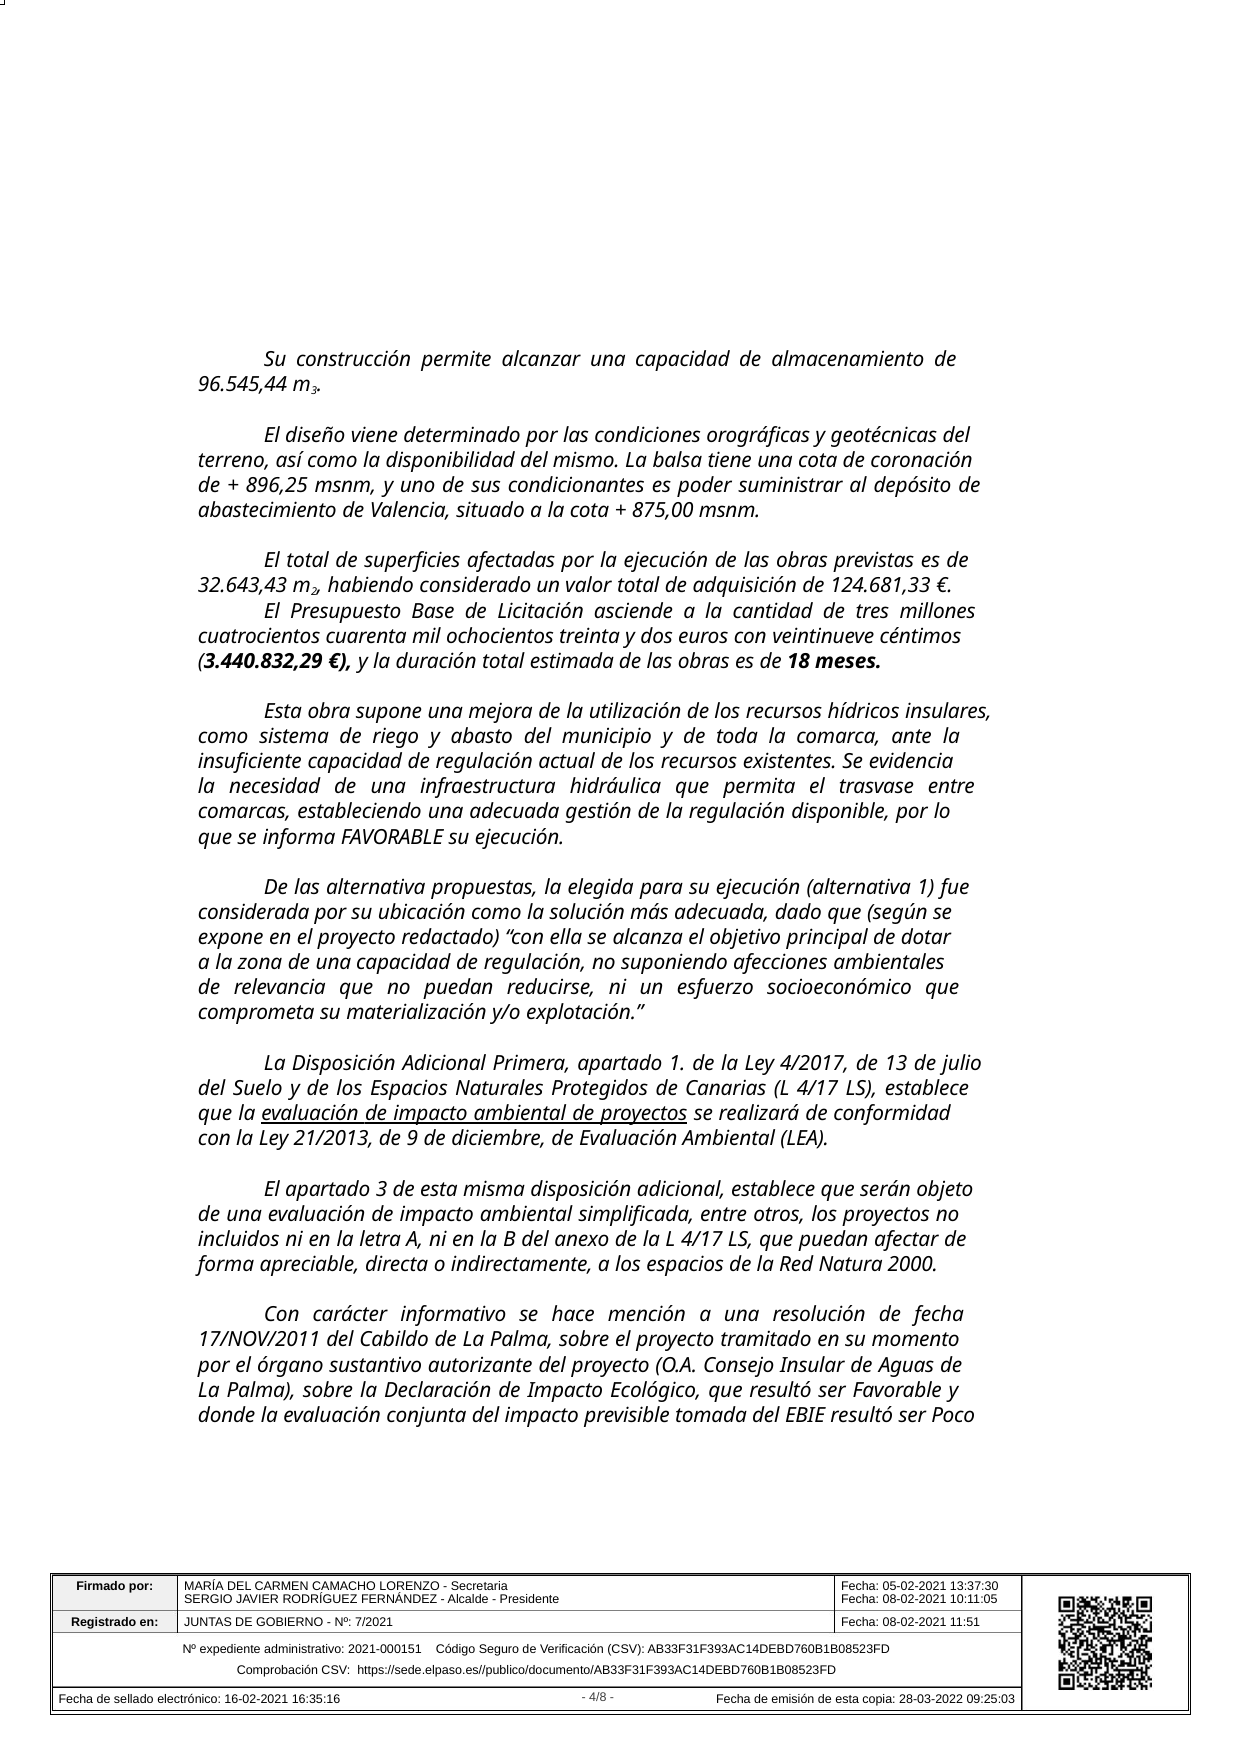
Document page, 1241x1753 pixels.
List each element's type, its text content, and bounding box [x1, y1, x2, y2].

text como sistema de riego y abasto del municipio y de toda la comarca, ante la [198, 724, 1068, 748]
text 96.545,44 m3. [198, 372, 1068, 397]
text La Disposición Adicional Primera, apartado 1. de la Ley 4/2017, de 13 de julio [264, 1051, 1068, 1075]
text expone en el proyecto redactado) “con ella se alcanza el objetivo principal de dotar [198, 925, 1068, 949]
text El diseño viene determinado por las condiciones orográficas y geotécnicas del [264, 422, 1068, 447]
text donde la evaluación conjunta del impacto previsible tomada del EBIE resultó ser Poco [198, 1403, 1068, 1427]
text Esta obra supone una mejora de la utilización de los recursos hídricos insulares, [264, 699, 1068, 723]
text Registrado en: [71, 1615, 177, 1629]
text por el órgano sustantivo autorizante del proyecto (O.A. Consejo Insular de Aguas de [198, 1352, 1068, 1377]
text considerada por su ubicación como la solución más adecuada, dado que (según se [198, 900, 1068, 924]
text del Suelo y de los Espacios Naturales Protegidos de Canarias (L 4/17 LS), establece [198, 1076, 1068, 1100]
text que la evaluación de impacto ambiental de proyectos se realizará de conformidad [198, 1101, 1068, 1126]
picture [51, 1574, 1190, 1714]
text con la Ley 21/2013, de 9 de diciembre, de Evaluación Ambiental (LEA). [198, 1126, 1068, 1151]
text Nº expediente administrativo: 2021-000151 Código Seguro de Verificación (CSV): AB33F31F393AC14DEBD760B1B08523FD [182, 1642, 916, 1656]
text de relevancia que no puedan reducirse, ni un esfuerzo socioeconómico que [198, 975, 1068, 1000]
text de una evaluación de impacto ambiental simplificada, entre otros, los proyectos no [198, 1201, 1068, 1226]
text El total de superficies afectadas por la ejecución de las obras previstas es de [264, 548, 1067, 573]
text que se informa FAVORABLE su ejecución. [198, 824, 1068, 849]
text La Palma), sobre la Declaración de Impacto Ecológico, que resultó ser Favorable y [198, 1377, 1068, 1402]
text Fecha de sellado electrónico: 16-02-2021 16:35:16 [58, 1692, 365, 1706]
text El apartado 3 de esta misma disposición adicional, establece que serán objeto [264, 1176, 1068, 1201]
text cuatrocientos cuarenta mil ochocientos treinta y dos euros con veintinueve céntimos [198, 623, 1068, 648]
text 17/NOV/2011 del Cabildo de La Palma, sobre el proyecto tramitado en su momento [198, 1327, 1068, 1352]
text Fecha: 05-02-2021 13:37:30 [841, 1579, 1022, 1593]
text Firmado por: [76, 1579, 172, 1593]
text forma apreciable, directa o indirectamente, a los espacios de la Red Natura 2000. [198, 1252, 1068, 1276]
text a la zona de una capacidad de regulación, no suponiendo afecciones ambientales [198, 950, 1068, 975]
text De las alternativa propuestas, la elegida para su ejecución (alternativa 1) fue [264, 875, 1068, 899]
text (3.440.832,29 €), y la duración total estimada de las obras es de 18 meses. [198, 648, 1068, 673]
text comarcas, estableciendo una adecuada gestión de la regulación disponible, por lo [198, 799, 1068, 824]
text Comprobación CSV: https://sede.elpaso.es//publico/documento/AB33F31F393AC14DEBD760B1B08523FD [237, 1663, 916, 1677]
text JUNTAS DE GOBIERNO - Nº: 7/2021 [184, 1615, 419, 1629]
text comprometa su materialización y/o explotación.” [198, 1000, 1068, 1025]
text abastecimiento de Valencia, situado a la cota + 875,00 msnm. [198, 498, 1068, 522]
text - 4/8 - [581, 1691, 633, 1705]
text SERGIO JAVIER RODRÍGUEZ FERNÁNDEZ - Alcalde - Presidente [184, 1593, 586, 1607]
text Fecha de emisión de esta copia: 28-03-2022 09:25:03 [716, 1692, 1040, 1706]
text de + 896,25 msnm, y uno de sus condicionantes es poder suministrar al depósito de [198, 473, 1068, 497]
text El Presupuesto Base de Licitación asciende a la cantidad de tres millones [264, 598, 1068, 623]
text insuficiente capacidad de regulación actual de los recursos existentes. Se evidencia [198, 749, 1068, 773]
text Con carácter informativo se hace mención a una resolución de fecha [264, 1302, 1068, 1327]
text Su construcción permite alcanzar una capacidad de almacenamiento de [264, 347, 1068, 371]
text Fecha: 08-02-2021 11:51 [841, 1615, 1002, 1629]
text 32.643,43 m2, habiendo considerado un valor total de adquisición de 124.681,33 €. [198, 573, 1040, 598]
text MARÍA DEL CARMEN CAMACHO LORENZO - Secretaria [184, 1579, 586, 1593]
text incluidos ni en la letra A, ni en la B del anexo de la L 4/17 LS, que puedan afectar de [198, 1227, 1068, 1251]
text la necesidad de una infraestructura hidráulica que permita el trasvase entre [198, 774, 1068, 799]
text terreno, así como la disponibilidad del mismo. La balsa tiene una cota de coronación [198, 448, 1068, 472]
text Fecha: 08-02-2021 10:11:05 [841, 1593, 1022, 1607]
